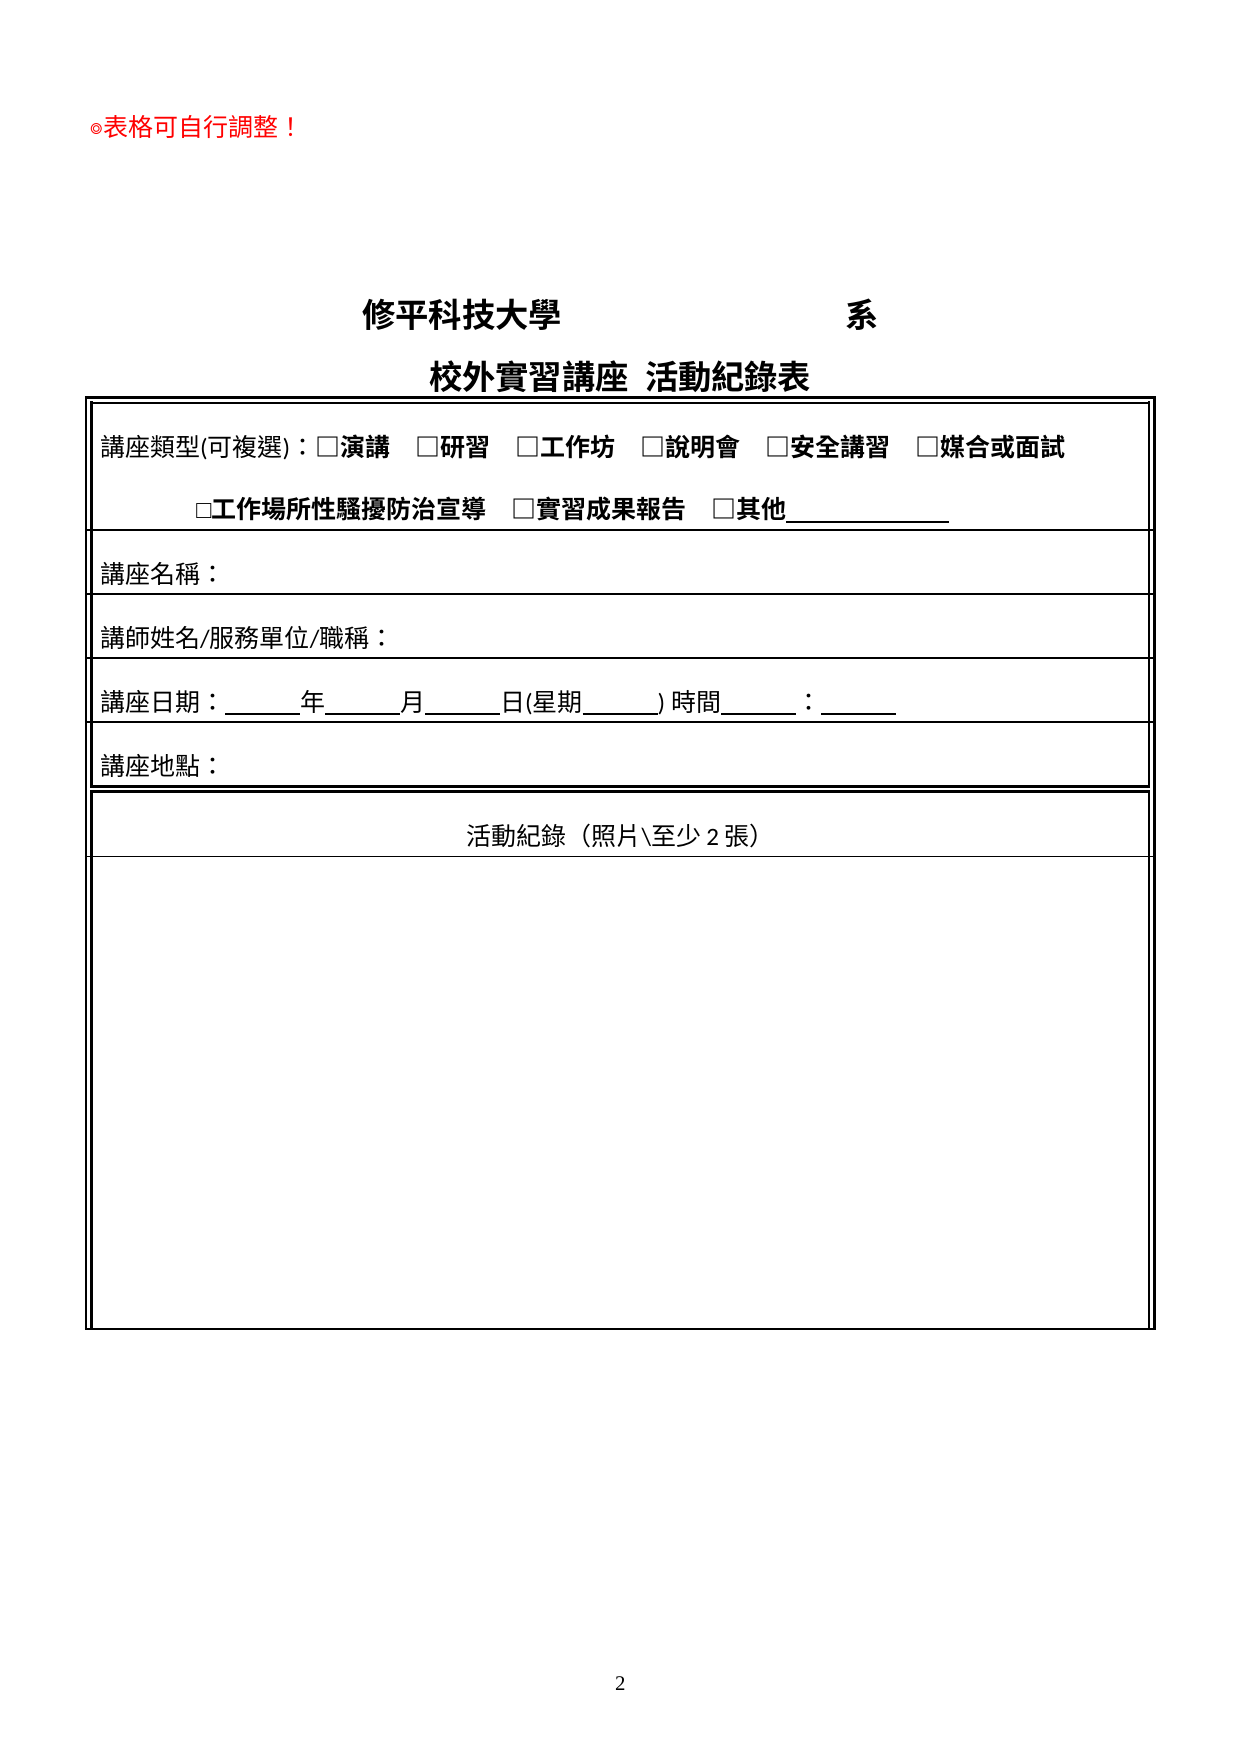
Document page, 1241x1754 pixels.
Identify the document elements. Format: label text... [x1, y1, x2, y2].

text 校外實習講座 活動紀錄表 [89, 334, 1152, 396]
text 修平科技大學 系 [89, 271, 1152, 334]
table_cell 講座日期： 年 月 日(星期 ) 時間 ： [93, 659, 1148, 721]
table_cell 講師姓名/服務單位/職稱： [93, 595, 1148, 657]
text ◎表格可自行調整！ [89, 84, 1152, 146]
table_cell 講座地點： [93, 723, 1148, 785]
table_cell 講座名稱： [93, 531, 1148, 593]
table_header 講座類型(可複選)：□演講 □研習 □工作坊 □說明會 □安全講習 □媒合或面試 □工作場所性騷擾防治宣導 □實習成果報告 □其他 [89, 399, 1152, 529]
table_cell [93, 857, 1148, 1328]
table_cell 活動紀錄（照片\至少2張） [93, 793, 1148, 856]
